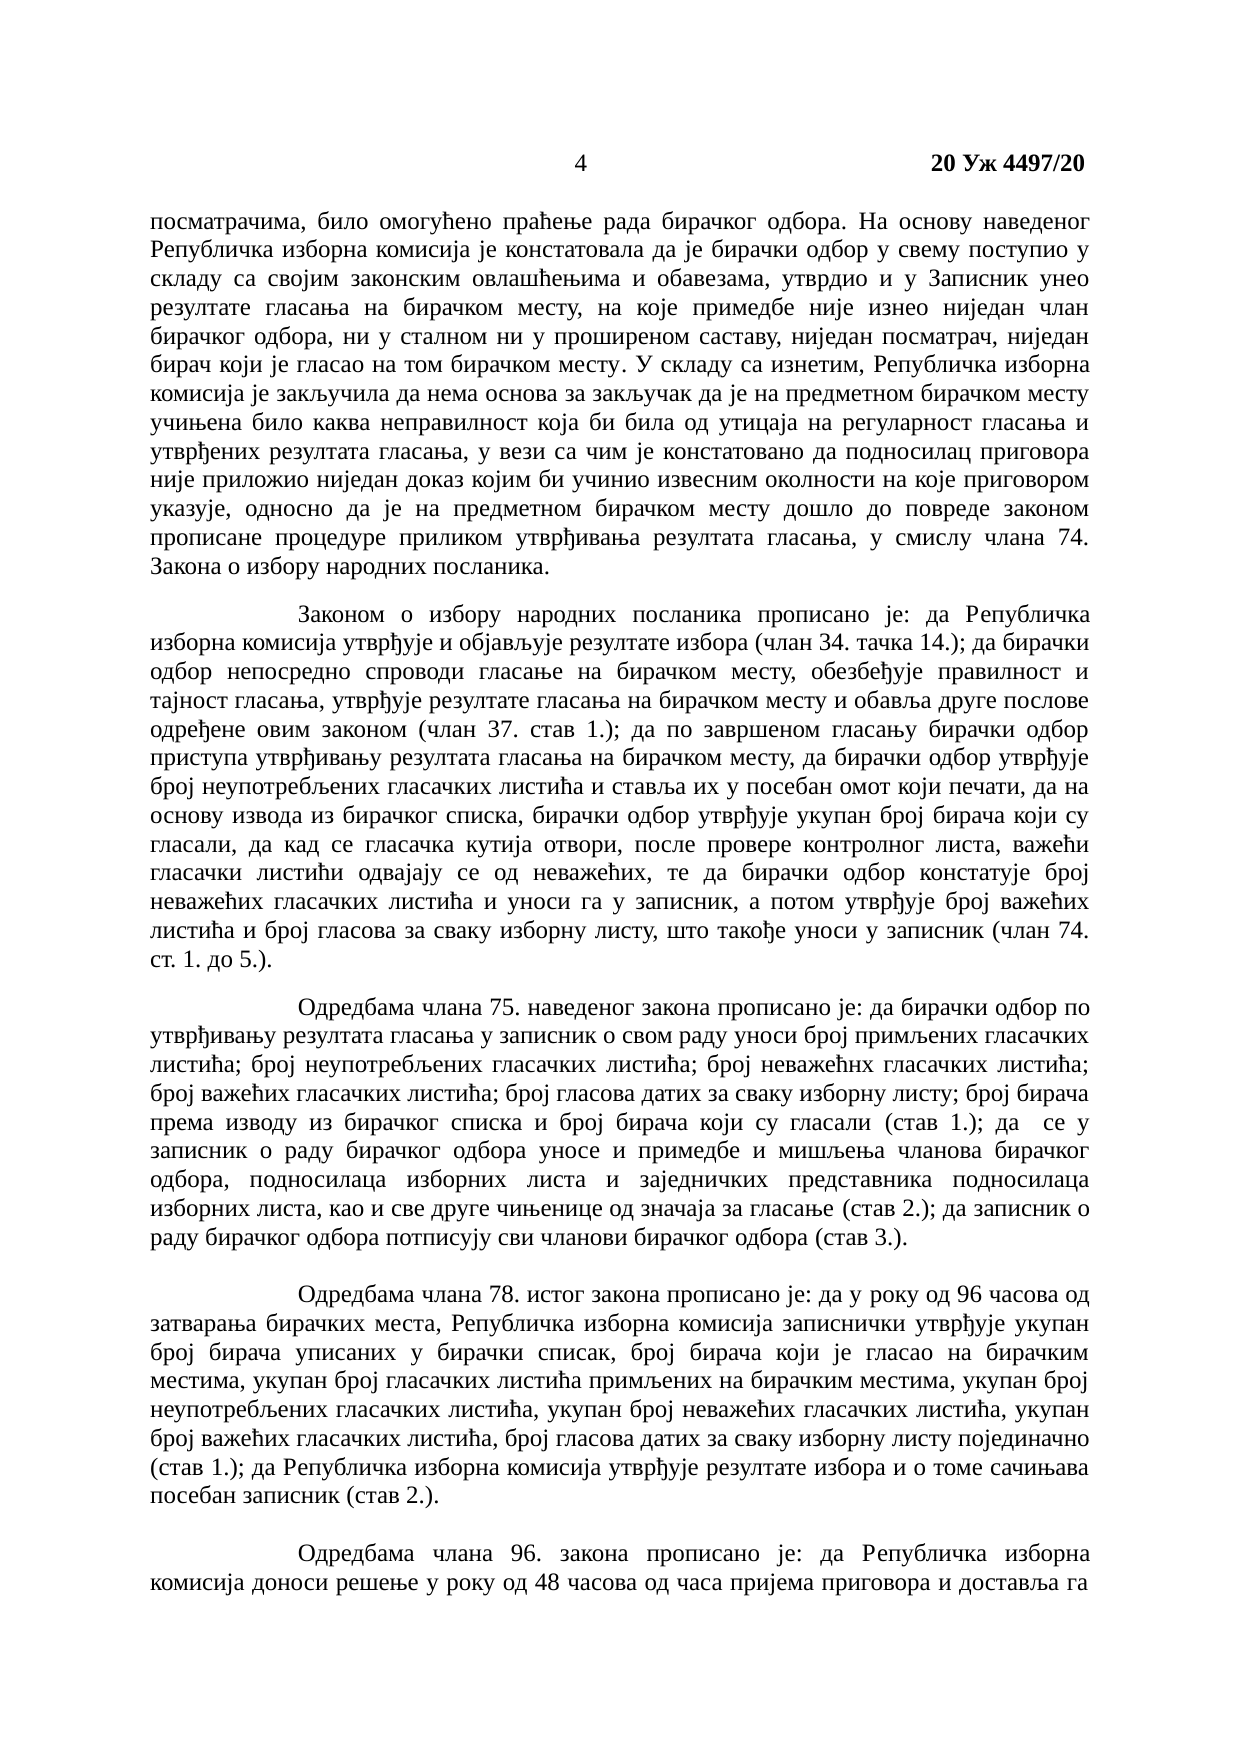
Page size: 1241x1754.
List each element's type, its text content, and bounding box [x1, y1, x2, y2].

text посматрачима, било омогућено праћење рада бирачког одбора. На основу наведеног Републичка изборна комисија је констатовала да је бирачки одбор у свему поступио у складу са својим законским овлашћењима и обавезама, утврдио и у Записник унео резултате гласања на бирачком месту, на које примедбе није изнео ниједан члан бирачког одбора, ни у сталном ни у проширеном саставу, ниједан посматрач, ниједан бирач који је гласао на том бирачком месту. У складу са изнетим, Републичка изборна комисија је закључила да нема основа за закључак да је на предметном бирачком месту учињена било каква неправилност која би била од утицаја на регуларност гласања и утврђених резултата гласања, у вези са чим је констатовано да подносилац приговора није приложио ниједан доказ којим би учинио извесним околности на које приговором указује, односно да је на предметном бирачком месту дошло до повреде законом прописане процедуре приликом утврђивања резултата гласања, у смислу члана 74. Закона о избору народних посланика. [150, 206, 1090, 579]
text Одредбама члана 78. истог закона прописано је: да у року од 96 часова од затварања бирачких места, Републичка изборна комисија записнички утврђује укупан број бирача уписаних у бирачки списак, број бирача који је гласао на бирачким местима, укупан број гласачких листића примљених на бирачким местима, укупан број неупотребљених гласачких листића, укупан број неважећих гласачких листића, укупан број важећих гласачких листића, број гласова датих за сваку изборну листу појединачно (став 1.); да Републичка изборна комисија утврђује резултате избора и о томе сачињава посебан записник (став 2.). [150, 1250, 1090, 1509]
text Законом о избору народних посланика прописано је: да Републичка изборна комисија утврђује и објављује резултате избора (члан 34. тачка 14.); да бирачки одбор непосредно спроводи гласање на бирачком месту, обезбеђује правилност и тајност гласања, утврђује резултате гласања на бирачком месту и обавља друге послове одређене овим законом (члан 37. став 1.); да по завршеном гласању бирачки одбор приступа утврђивању резултата гласања на бирачком месту, да бирачки одбор утврђује број неупотребљених гласачких листића и ставља их у посебан омот који печати, да на основу извода из бирачког списка, бирачки одбор утврђује укупан број бирача који су гласали, да кад се гласачка кутија отвори, после провере контролног листа, важећи гласачки листићи одвајају се од неважећих, те да бирачки одбор констатује број неважећих гласачких листића и уноси га у записник, а потом утврђује број важећих листића и број гласова за сваку изборну листу, што такође уноси у записник (члан 74. ст. 1. до 5.). [150, 599, 1090, 972]
text Одредбама члана 96. закона прописано је: да Републичка изборна комисија доноси решење у року од 48 часова од часа пријема приговора и доставља га [150, 1538, 1090, 1595]
text Одредбама члана 75. наведеног закона прописано је: да бирачки одбор по утврђивању резултата гласања у записник о свом раду уноси број примљених гласачких листића; број неупотребљених гласачких листића; број неважећнх гласачких листића; број важећих гласачких листића; број гласова датих за сваку изборну листу; број бирача према изводу из бирачког списка и број бирача који су гласали (став 1.); да се у записник о раду бирачког одбора уносе и примедбе и мишљења чланова бирачког одбора, подносилаца изборних листа и заједничких представника подносилаца изборних листа, као и све друге чињенице од значаја за гласање (став 2.); да записник о раду бирачког одбора потписују сви чланови бирачког одбора (став 3.). [150, 992, 1090, 1250]
